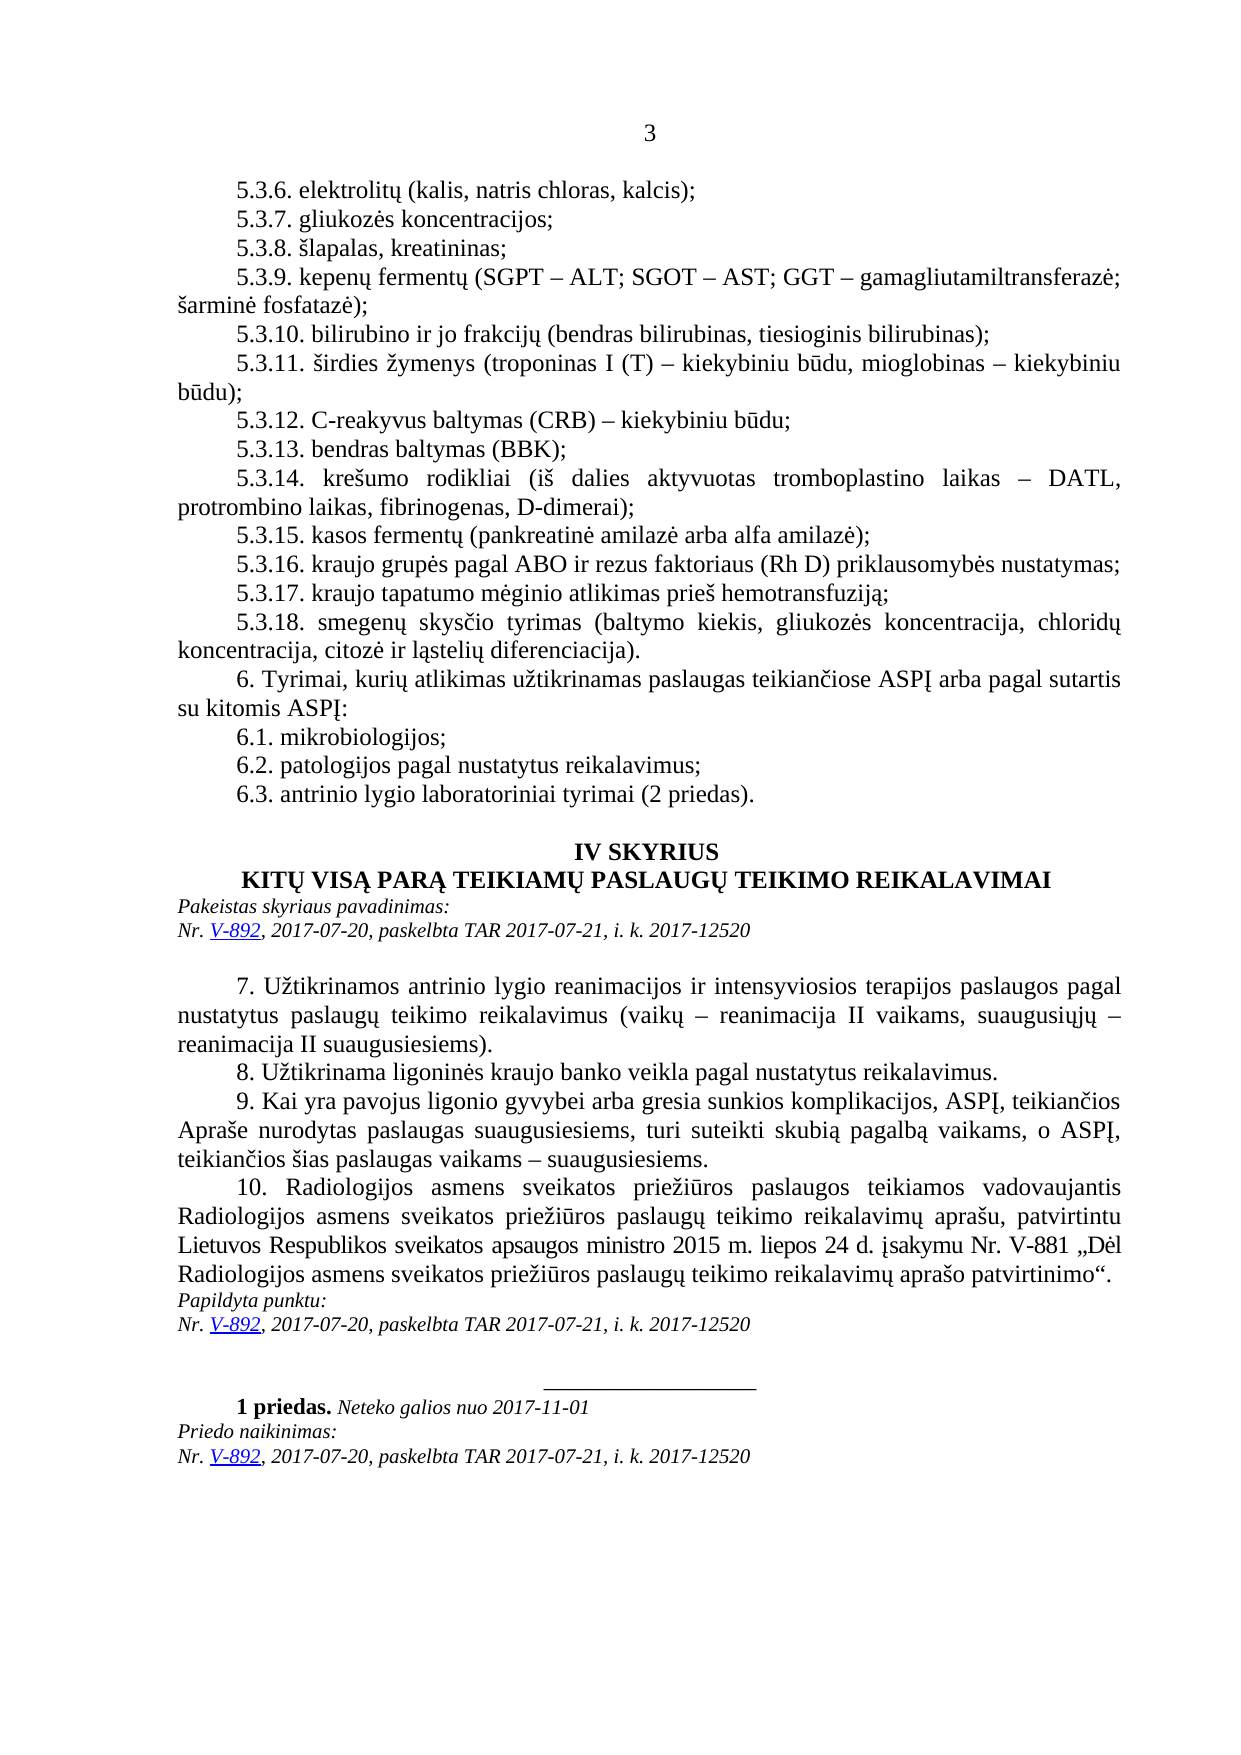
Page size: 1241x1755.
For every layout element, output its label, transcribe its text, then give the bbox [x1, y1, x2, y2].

text Papildyta punktu: [177, 1287, 1122, 1312]
text Pakeistas skyriaus pavadinimas: [177, 894, 1122, 918]
text 5.3.11. širdies žymenys (troponinas I (T) – kiekybiniu būdu, mioglobinas – kiekybiniu būdu); [177, 348, 1122, 406]
text 5.3.8. šlapalas, kreatininas; [177, 233, 1122, 262]
text 6. Tyrimai, kurių atlikimas užtikrinamas paslaugas teikiančiose ASPĮ arba pagal sutartis su kitomis ASPĮ: [177, 664, 1122, 722]
text Nr. V-892, 2017-07-20, paskelbta TAR 2017-07-21, i. k. 2017-12520 [177, 1312, 1122, 1336]
text 5.3.13. bendras baltymas (BBK); [177, 434, 1122, 463]
text 5.3.17. kraujo tapatumo mėginio atlikimas prieš hemotransfuziją; [177, 578, 1122, 607]
text 6.3. antrinio lygio laboratoriniai tyrimai (2 priedas). [177, 779, 1122, 808]
text IV SKYRIUS KITŲ VISĄ PARĄ TEIKIAMŲ PASLAUGŲ TEIKIMO REIKALAVIMAI [177, 837, 1122, 894]
text 6.1. mikrobiologijos; [177, 722, 1122, 751]
text Nr. V-892, 2017-07-20, paskelbta TAR 2017-07-21, i. k. 2017-12520 [177, 1443, 1122, 1468]
text 5.3.6. elektrolitų (kalis, natris chloras, kalcis); [177, 176, 1122, 204]
text Nr. V-892, 2017-07-20, paskelbta TAR 2017-07-21, i. k. 2017-12520 [177, 918, 1122, 942]
text 1 priedas. Neteko galios nuo 2017-11-01 [177, 1393, 1122, 1419]
text 5.3.12. C-reakyvus baltymas (CRB) – kiekybiniu būdu; [177, 406, 1122, 434]
text 5.3.16. kraujo grupės pagal ABO ir rezus faktoriaus (Rh D) priklausomybės nustatymas; [177, 549, 1122, 578]
text 10. Radiologijos asmens sveikatos priežiūros paslaugos teikiamos vadovaujantis Radiologijos asmens sveikatos priežiūros paslaugų teikimo reikalavimų aprašu, patvirtintu Lietuvos Respublikos sveikatos apsaugos ministro 2015 m. liepos 24 d. įsakymu Nr. V-881 „Dėl Radiologijos asmens sveikatos priežiūros paslaugų teikimo reikalavimų aprašo patvirtinimo“. [177, 1172, 1122, 1287]
text 5.3.14. krešumo rodikliai (iš dalies aktyvuotas tromboplastino laikas – DATL, protrombino laikas, fibrinogenas, D-dimerai); [177, 463, 1122, 521]
text 5.3.9. kepenų fermentų (SGPT – ALT; SGOT – AST; GGT – gamagliutamiltransferazė; šarminė fosfatazė); [177, 262, 1122, 319]
text 6.2. patologijos pagal nustatytus reikalavimus; [177, 751, 1122, 779]
text 5.3.15. kasos fermentų (pankreatinė amilazė arba alfa amilazė); [177, 521, 1122, 549]
text _________________ [177, 1364, 1122, 1393]
text 9. Kai yra pavojus ligonio gyvybei arba gresia sunkios komplikacijos, ASPĮ, teikiančios Apraše nurodytas paslaugas suaugusiesiems, turi suteikti skubią pagalbą vaikams, o ASPĮ, teikiančios šias paslaugas vaikams – suaugusiesiems. [177, 1086, 1122, 1172]
text 5.3.7. gliukozės koncentracijos; [177, 204, 1122, 233]
text 7. Užtikrinamos antrinio lygio reanimacijos ir intensyviosios terapijos paslaugos pagal nustatytus paslaugų teikimo reikalavimus (vaikų – reanimacija II vaikams, suaugusiųjų – reanimacija II suaugusiesiems). [177, 971, 1122, 1057]
text 8. Užtikrinama ligoninės kraujo banko veikla pagal nustatytus reikalavimus. [177, 1057, 1122, 1086]
text 5.3.18. smegenų skysčio tyrimas (baltymo kiekis, gliukozės koncentracija, chloridų koncentracija, citozė ir ląstelių diferenciacija). [177, 607, 1122, 664]
text 5.3.10. bilirubino ir jo frakcijų (bendras bilirubinas, tiesioginis bilirubinas); [177, 319, 1122, 348]
text Priedo naikinimas: [177, 1419, 1122, 1443]
